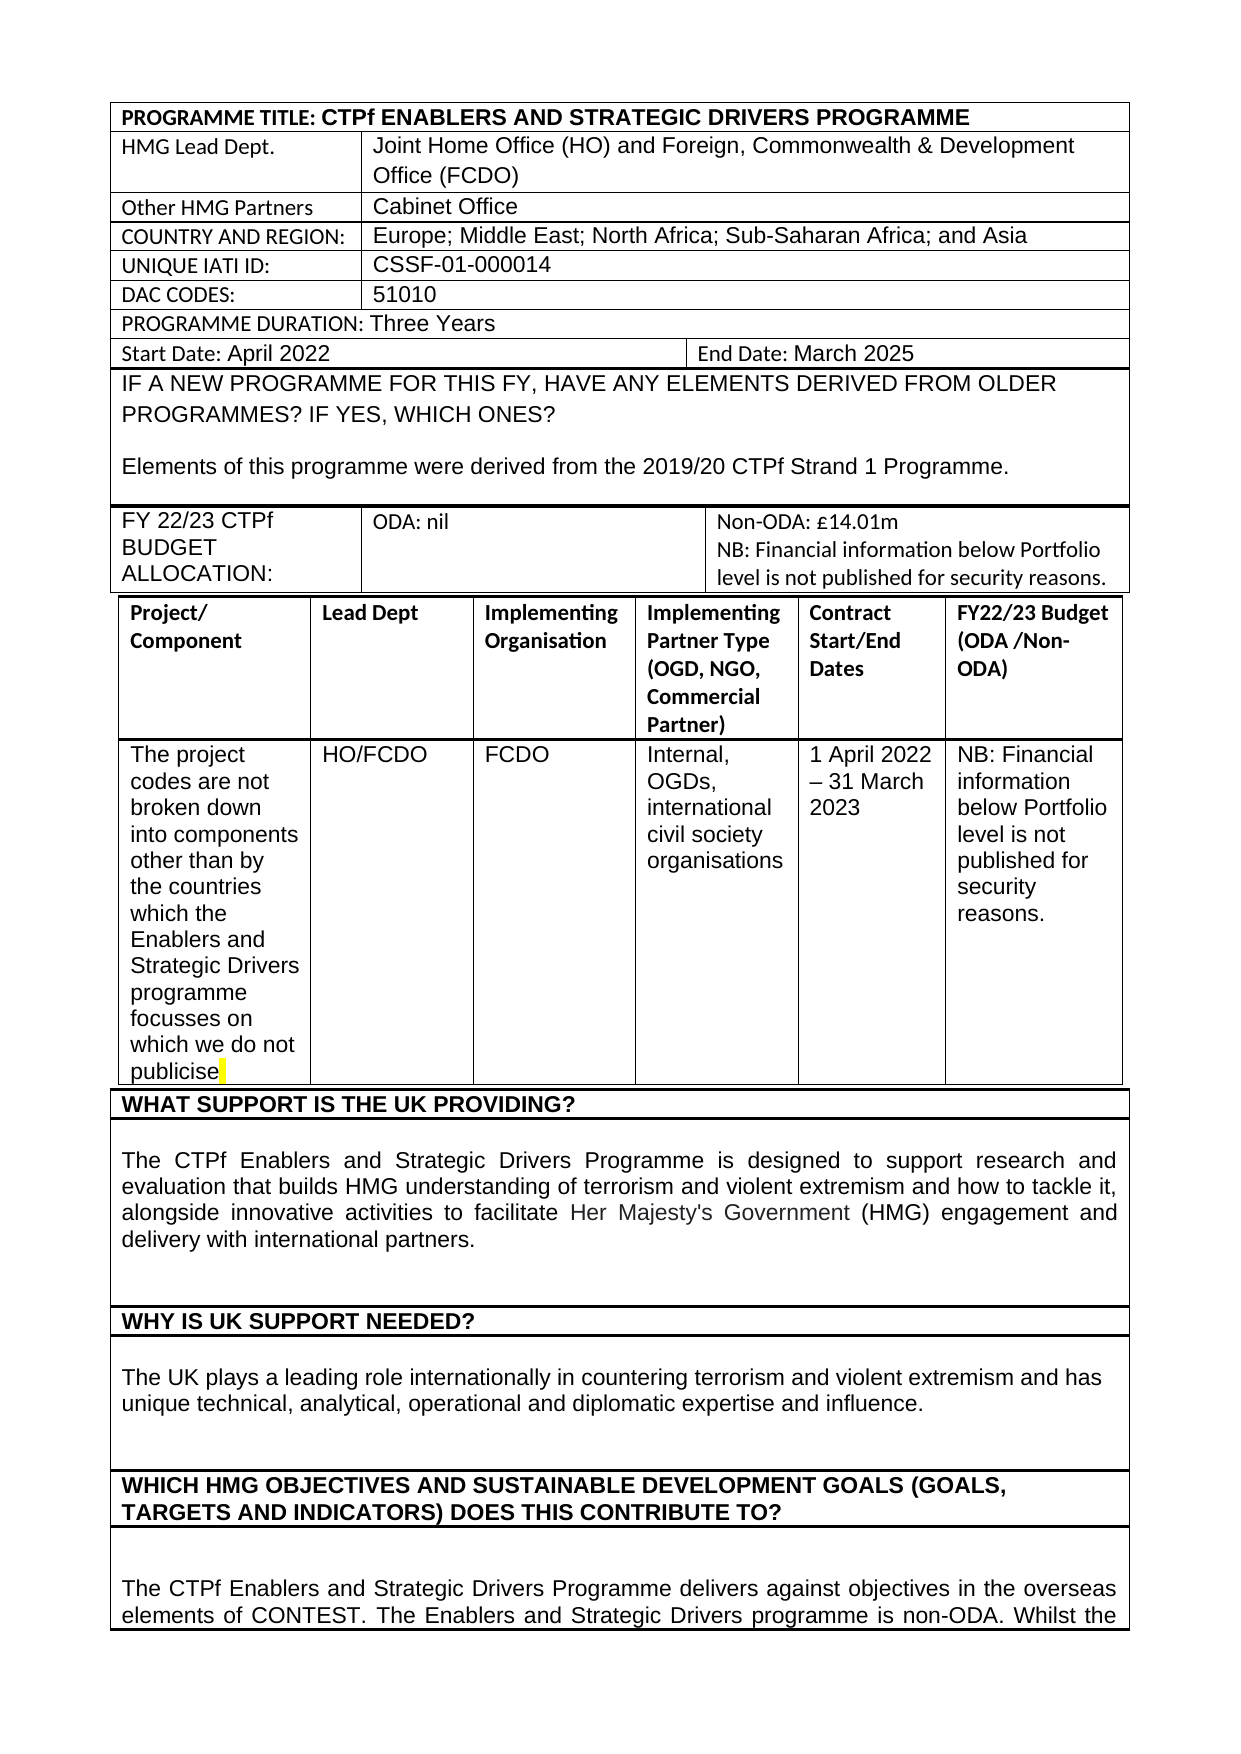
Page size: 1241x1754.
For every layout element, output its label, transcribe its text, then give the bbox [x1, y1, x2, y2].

table_cell End Date: March 2025 [687, 339, 1129, 367]
table_cell FCDO [474, 741, 635, 1084]
table_cell PROGRAMME DURATION: Three Years [111, 310, 1129, 338]
table_cell 1 April 2022 – 31 March 2023 [799, 741, 945, 1084]
table_cell The CTPf Enablers and Strategic Drivers Programme delivers against objectives in the overseas elements of CONTEST. The Enablers and Strategic Drivers programme is non-ODA. Whilst the [111, 1528, 1129, 1628]
table_header Implementing Organisation [474, 598, 635, 738]
table_cell COUNTRY AND REGION: [111, 223, 361, 250]
table_cell Which HMG objectives and Sustainable Development Goals (GOALS, TARGETS AND INDICATORS) does this contribute to? [111, 1472, 1129, 1525]
table_cell Internal, OGDs, international civil society organisations [636, 741, 798, 1084]
table_header Project/ Component [119, 598, 310, 738]
table_cell WHY IS UK SUPPORT NEEDED? [111, 1308, 1129, 1334]
table_cell Non-ODA: £14.01m NB: Financial information below Portfolio level is not published for security reasons. [706, 508, 1129, 592]
table_cell IF A NEW PROGRAMME FOR THIS FY, HAVE ANY ELEMENTS DERIVED FROM OLDER PROGRAMMES? IF YES, WHICH ONES? Elements of this programme were derived from the 2019/20 CTPf Strand 1 Programme. [111, 370, 1129, 504]
table_cell Other HMG Partners [111, 193, 361, 221]
table_cell The project codes are not broken down into components other than by the countries which the Enablers and Strategic Drivers programme focusses on which we do not publicise [119, 741, 310, 1084]
table_cell NB: Financial information below Portfolio level is not published for security reasons. [946, 741, 1122, 1084]
table_cell UNIQUE IATI ID: [111, 251, 361, 279]
table_cell FY 22/23 CTPf BUDGET ALLOCATION: [111, 508, 361, 592]
table_header Contract Start/End Dates [799, 598, 945, 738]
table_cell DAC CODES: [111, 281, 361, 308]
table_cell 51010 [362, 281, 1129, 308]
table_header Implementing Partner Type (OGD, NGO, Commercial Partner) [636, 598, 798, 738]
table_header Lead Dept [311, 598, 473, 738]
table_header FY22/23 Budget (ODA /Non-ODA) [946, 598, 1122, 738]
table_cell CSSF-01-000014 [362, 251, 1129, 279]
table_cell The CTPf Enablers and Strategic Drivers Programme is designed to support research and evaluation that builds HMG understanding of terrorism and violent extremism and how to tackle it, alongside innovative activities to facilitate Her Majesty's Government (HMG) engagement and delivery with international partners. [111, 1120, 1129, 1305]
table_cell Start Date: April 2022 [111, 339, 686, 367]
table_header WHAT SUPPORT IS THE UK PROVIDING? [111, 1091, 1129, 1117]
table_cell The UK plays a leading role internationally in countering terrorism and violent extremism and has unique technical, analytical, operational and diplomatic expertise and influence. [111, 1337, 1129, 1469]
table_cell Cabinet Office [362, 193, 1129, 221]
table_cell HO/FCDO [311, 741, 473, 1084]
table_header PROGRAMME TITLE: CTPf ENABLERS AND STRATEGIC DRIVERS PROGRAMME [111, 103, 1129, 131]
table_cell ODA: nil [362, 508, 705, 592]
table_cell Europe; Middle East; North Africa; Sub-Saharan Africa; and Asia [362, 223, 1129, 250]
table_cell Joint Home Office (HO) and Foreign, Commonwealth & Development Office (FCDO) [362, 132, 1129, 192]
table_cell HMG Lead Dept. [111, 132, 361, 192]
